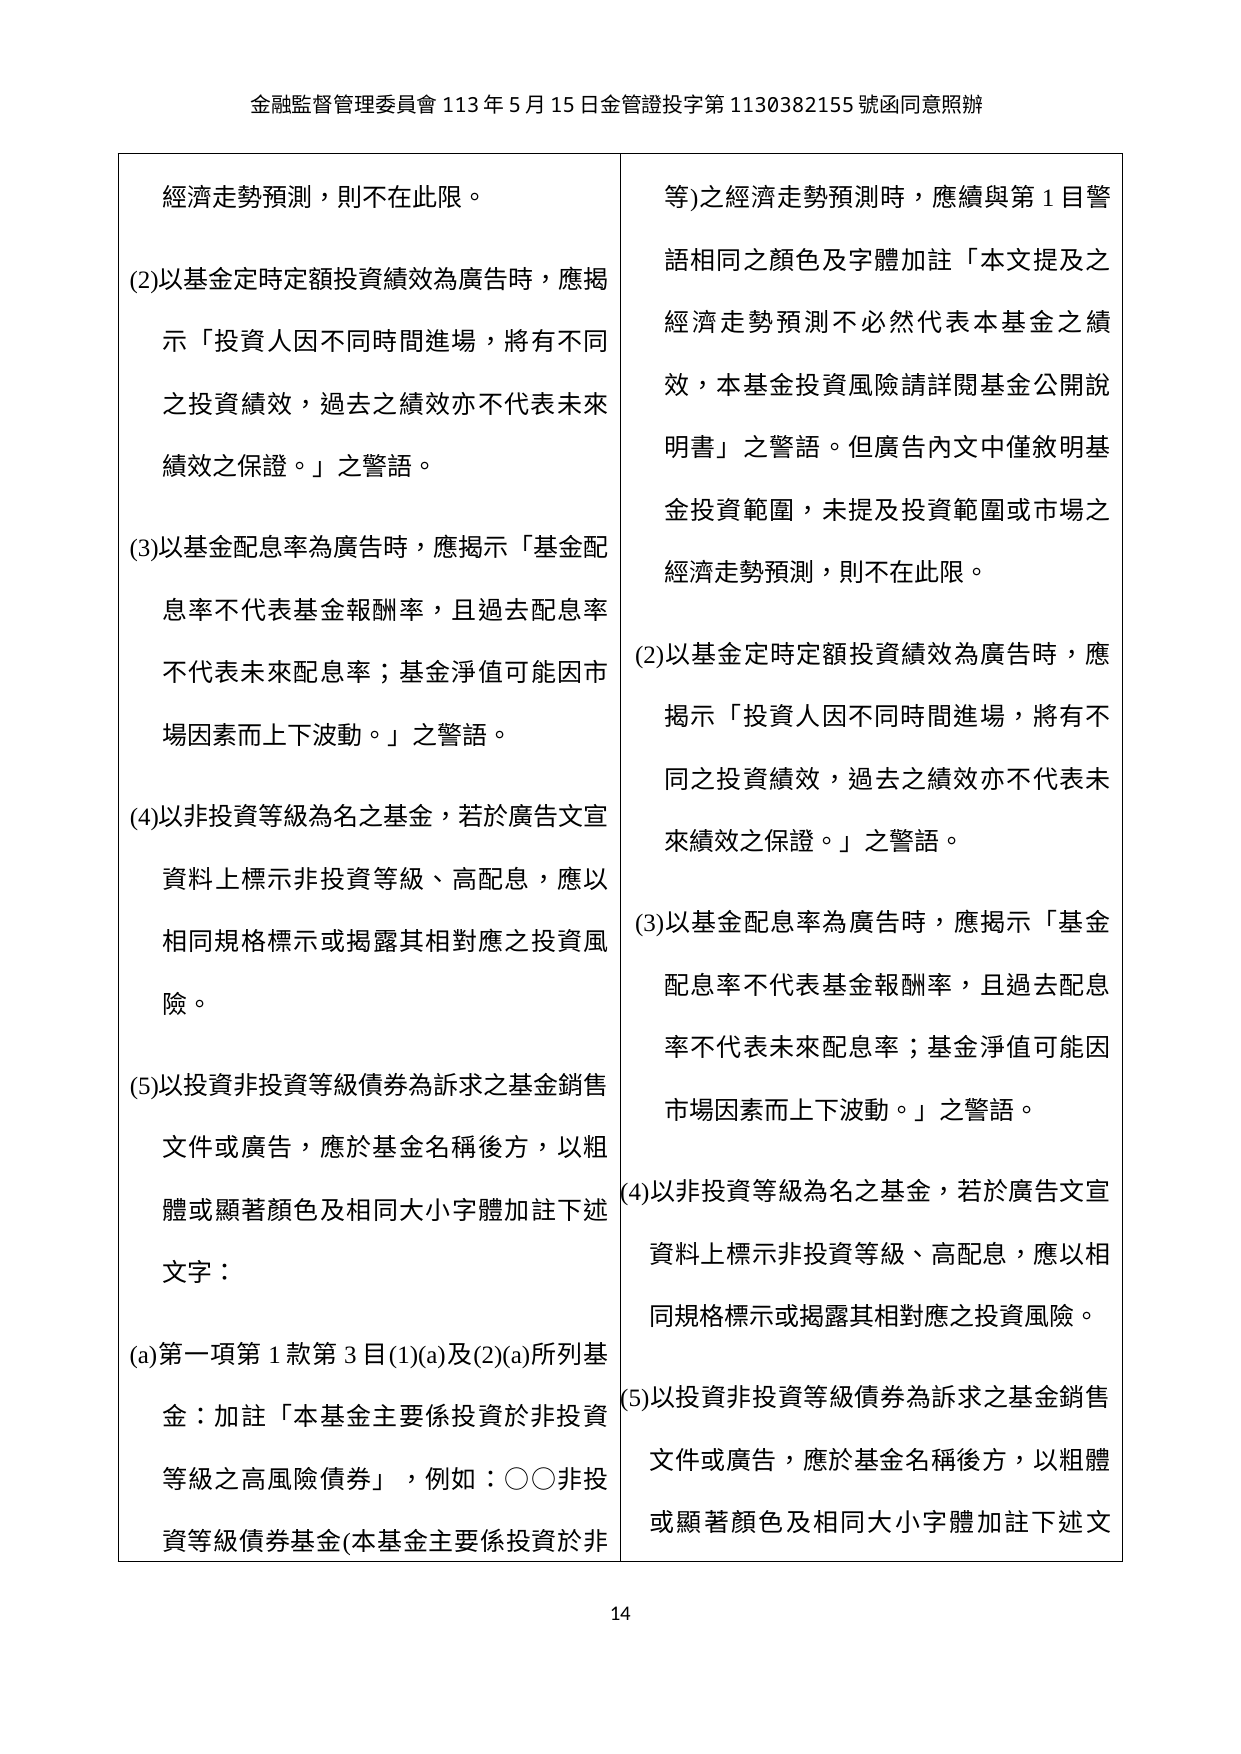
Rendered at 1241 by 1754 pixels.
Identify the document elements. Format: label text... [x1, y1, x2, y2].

table_cell 等)之經濟走勢預測時，應續與第1目警語相同之顏色及字體加註「本文提及之經濟走勢預測不必然代表本基金之績效，本基金投資風險請詳閱基金公開說明書」之警語。但廣告內文中僅敘明基金投資範圍，未提及投資範圍或市場之經濟走勢預測，則不在此限。 (2)以基金定時定額投資績效為廣告時，應揭示「投資人因不同時間進場，將有不同之投資績效，過去之績效亦不代表未來績效之保證。」之警語。 (3)以基金配息率為廣告時，應揭示「基金配息率不代表基金報酬率，且過去配息率不代表未來配息率；基金淨值可能因市場因素而上下波動。」之警語。 (4)以非投資等級為名之基金，若於廣告文宣資料上標示非投資等級、高配息，應以相同規格標示或揭露其相對應之投資風險。 (5)以投資非投資等級債券為訴求之基金銷售文件或廣告，應於基金名稱後方，以粗體或顯著顏色及相同大小字體加註下述文 [621, 154, 1122, 1561]
table_cell 經濟走勢預測，則不在此限。 (2)以基金定時定額投資績效為廣告時，應揭示「投資人因不同時間進場，將有不同之投資績效，過去之績效亦不代表未來績效之保證。」之警語。 (3)以基金配息率為廣告時，應揭示「基金配息率不代表基金報酬率，且過去配息率不代表未來配息率；基金淨值可能因市場因素而上下波動。」之警語。 (4)以非投資等級為名之基金，若於廣告文宣資料上標示非投資等級、高配息，應以相同規格標示或揭露其相對應之投資風險。 (5)以投資非投資等級債券為訴求之基金銷售文件或廣告，應於基金名稱後方，以粗體或顯著顏色及相同大小字體加註下述文字： (a)第一項第1款第3目(1)(a)及(2)(a)所列基金：加註「本基金主要係投資於非投資等級之高風險債券」，例如：○○非投資等級債券基金(本基金主要係投資於非 [119, 154, 620, 1561]
